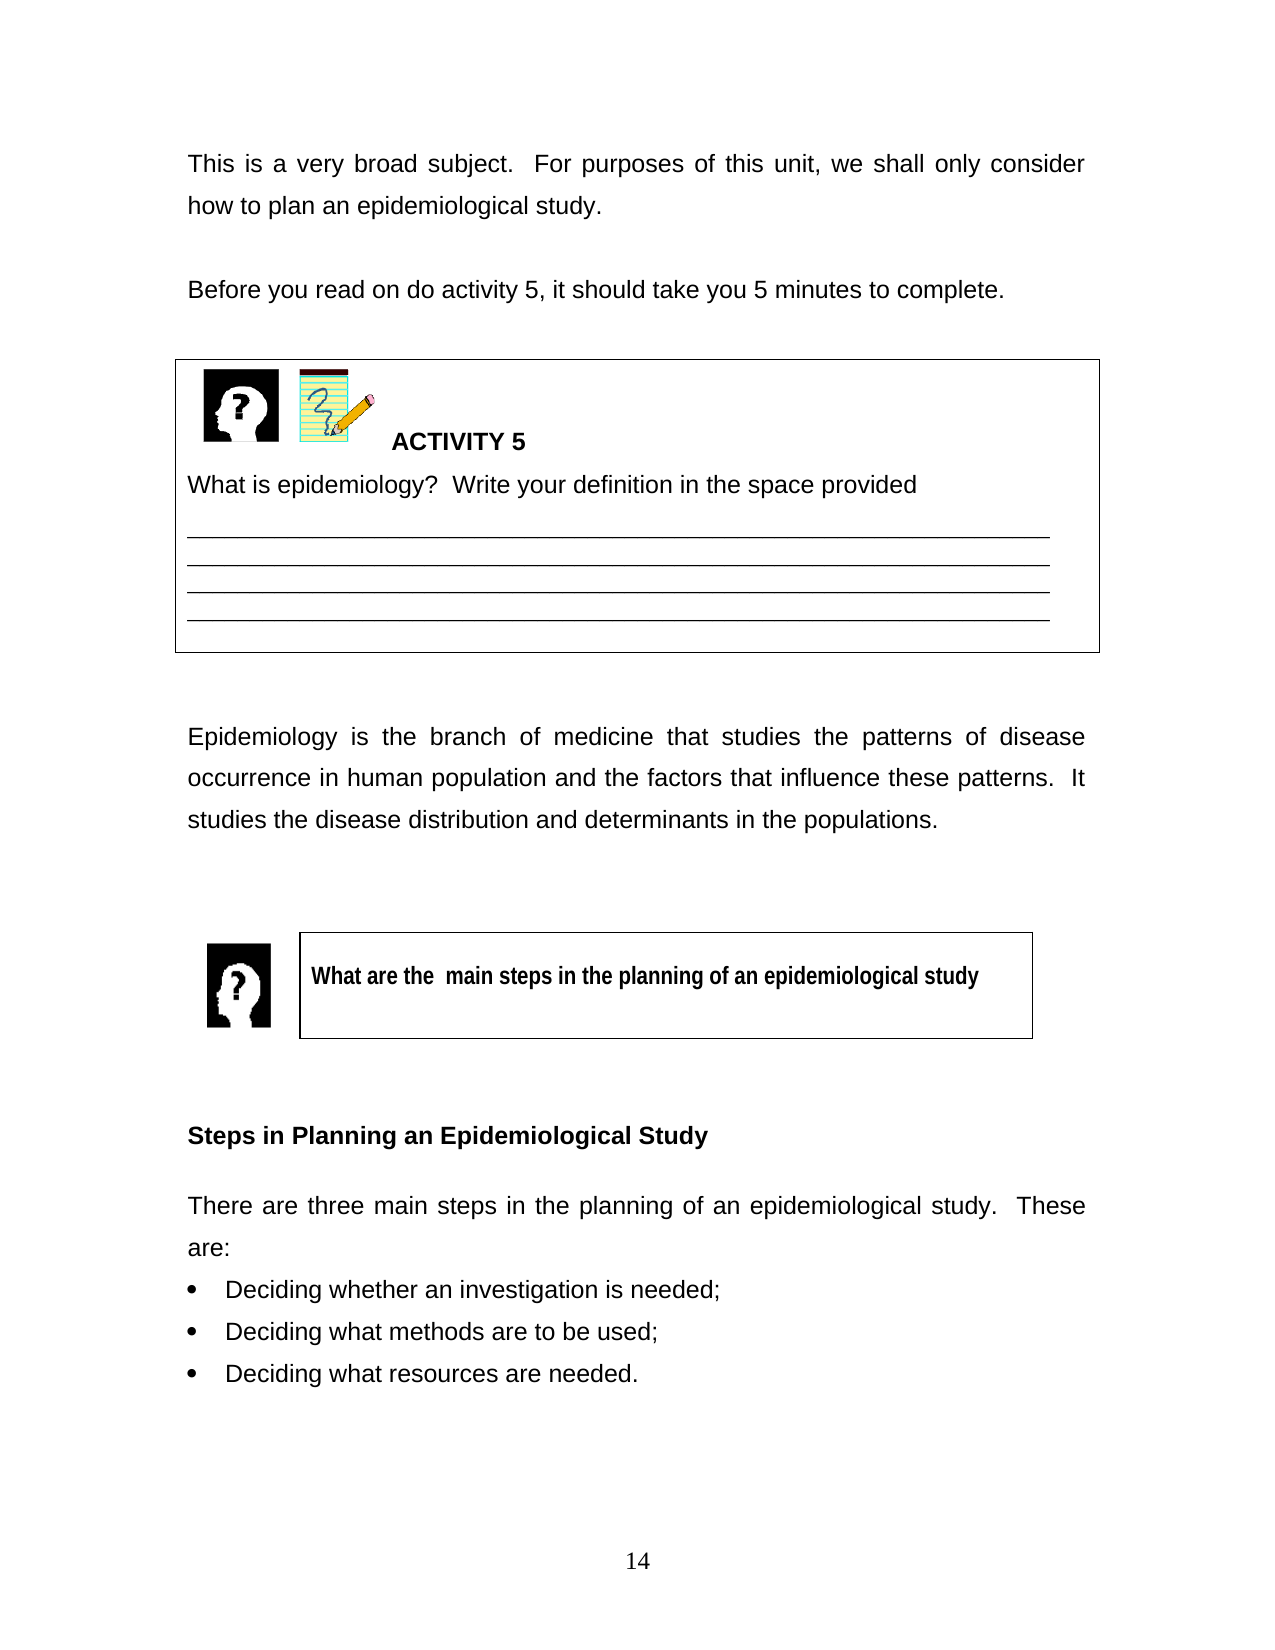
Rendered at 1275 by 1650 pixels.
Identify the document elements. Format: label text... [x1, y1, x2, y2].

text This is a very broad subject. For purposes of this unit, we shall only consider how to plan an epidemiological study. [187, 150, 1087, 220]
table_header What are the main steps in the planning of an epidemiological study [301, 933, 1032, 1037]
table_header [176, 932, 299, 1037]
picture [207, 941, 273, 1029]
list Deciding what resources are needed. [187, 1360, 1087, 1388]
subtitle Steps in Planning an Epidemiological Study [187, 1122, 1087, 1150]
text Epidemiology is the branch of medicine that studies the patterns of disease occurrence in human population and the factors that influence these patterns. It studies the disease distribution and determinants in the populations. [187, 722, 1087, 834]
list Deciding whether an investigation is needed; [187, 1276, 1087, 1304]
list Deciding what methods are to be used; [187, 1318, 1087, 1346]
picture [203, 369, 375, 442]
text Before you read on do activity 5, it should take you 5 minutes to complete. [187, 276, 1087, 303]
text There are three main steps in the planning of an epidemiological study. These are: [187, 1192, 1087, 1262]
table_header ACTIVITY 5 What is epidemiology? Write your definition in the space provided _____________________________________________________________________ _____________________________________________________________________ _____________________________________________________________________ _____________________________________________________________________ [176, 360, 1099, 652]
